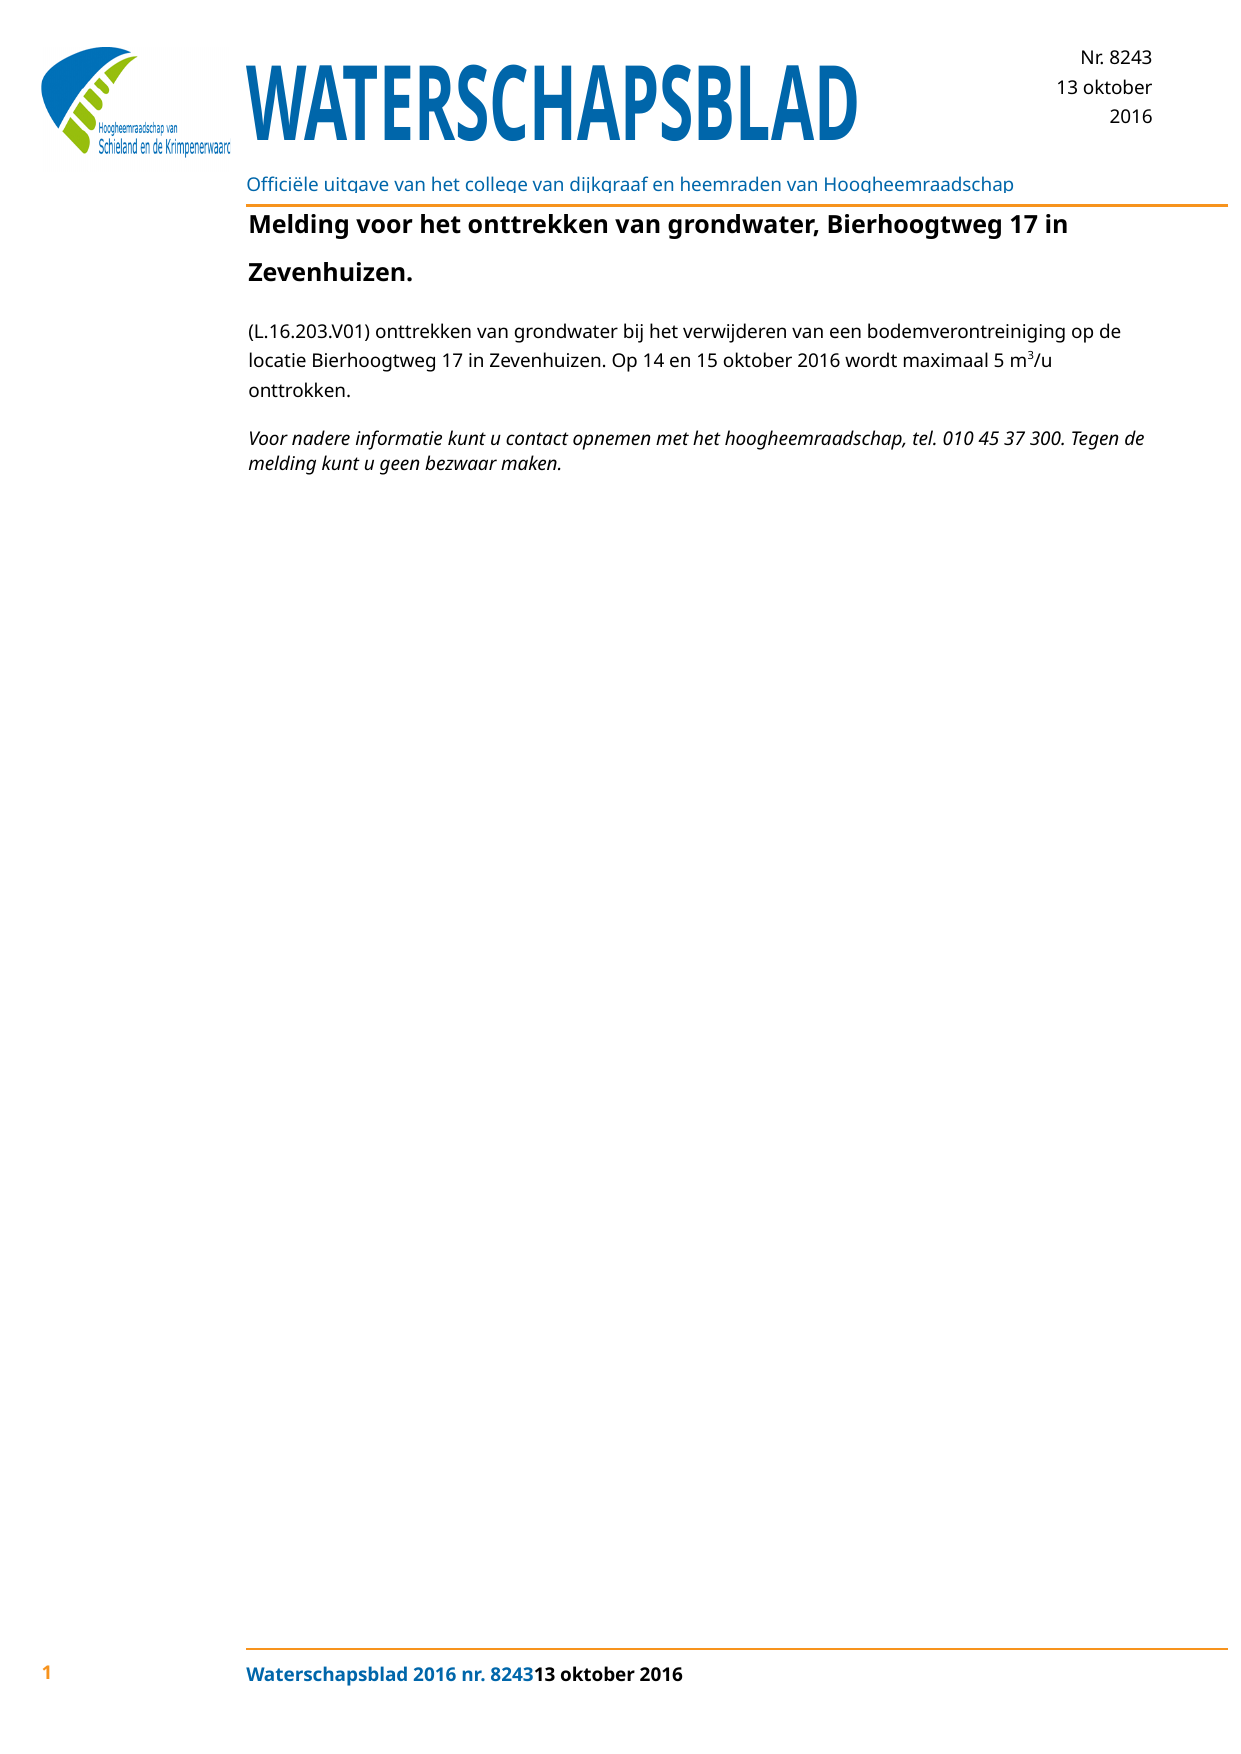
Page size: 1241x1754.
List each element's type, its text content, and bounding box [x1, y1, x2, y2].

text Voor nadere informatie kunt u contact opnemen met het hoogheemraadschap, tel. 010 45 37 300. Tegen de melding kunt u geen bezwaar maken. [248, 425, 1152, 476]
picture [41, 47, 231, 172]
text Melding voor het onttrekken van grondwater, Bierhoogtweg 17 in Zevenhuizen. [248, 207, 1152, 288]
text (L.16.203.V01) onttrekken van grondwater bij het verwijderen van een bodemverontreiniging op de locatie Bierhoogtweg 17 in Zevenhuizen. Op 14 en 15 oktober 2016 wordt maximaal 5 m3/u onttrokken. [248, 318, 1152, 403]
